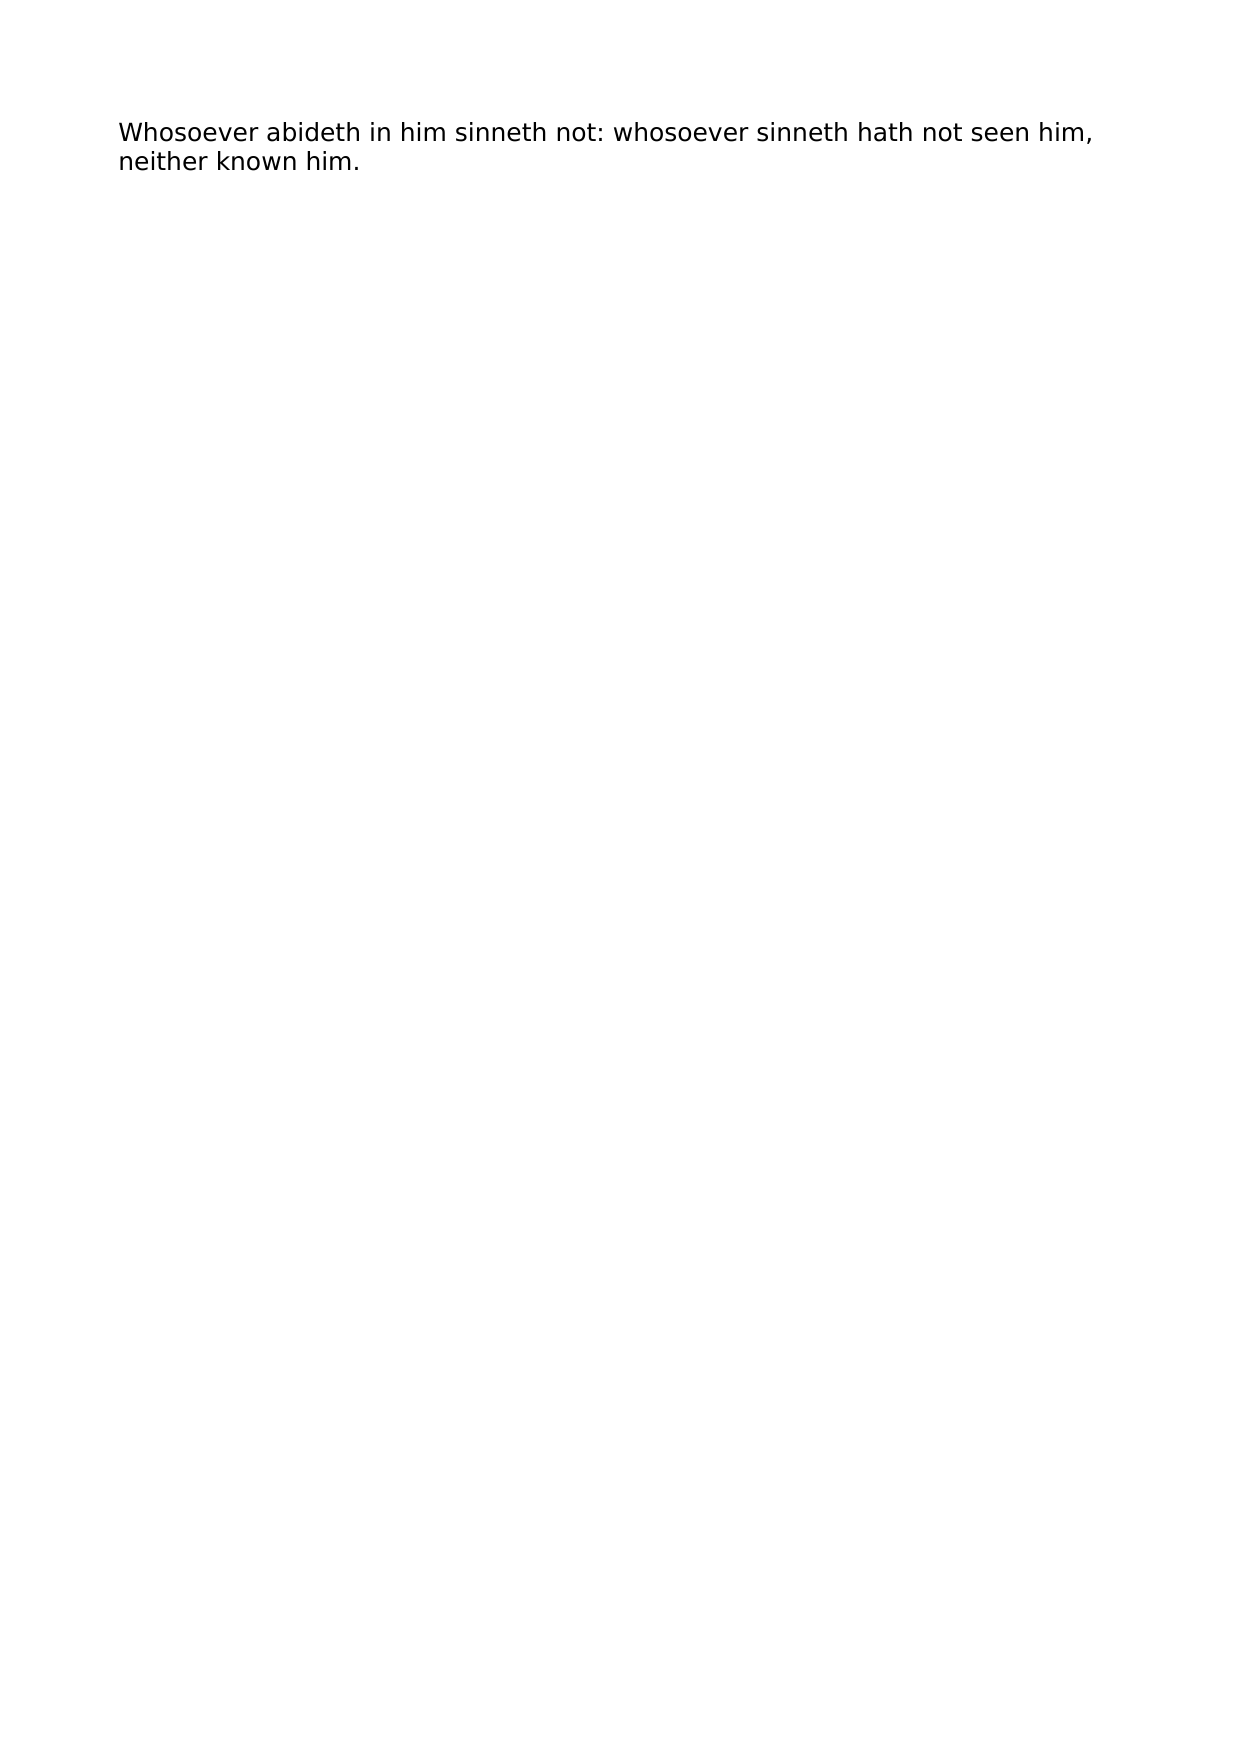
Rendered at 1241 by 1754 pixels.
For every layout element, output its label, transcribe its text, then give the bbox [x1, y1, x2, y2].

text Whosoever abideth in him sinneth not: whosoever sinneth hath not seen him, neither known him. [118, 118, 1122, 176]
